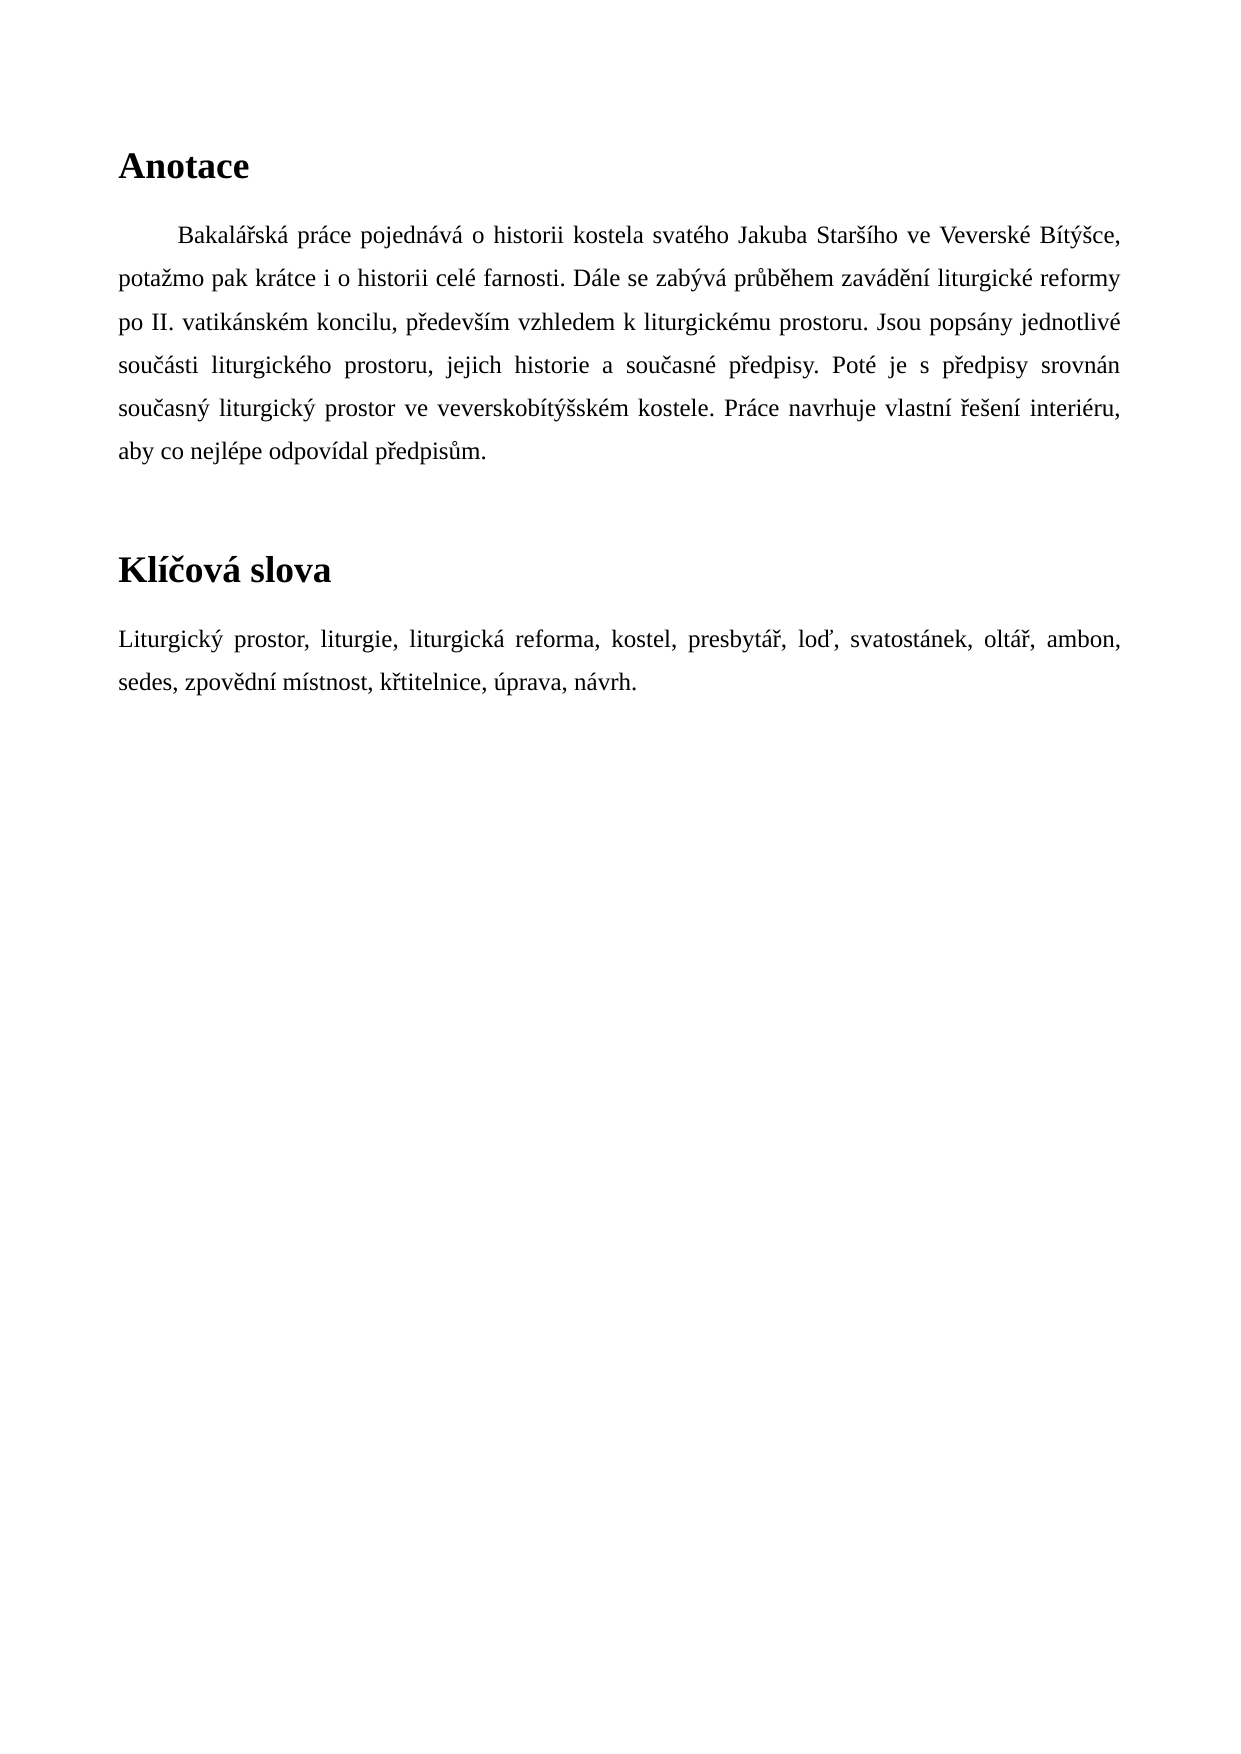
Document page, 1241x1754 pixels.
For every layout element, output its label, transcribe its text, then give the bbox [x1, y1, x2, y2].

subtitle Anotace [118, 143, 1122, 186]
text Bakalářská práce pojednává o historii kostela svatého Jakuba Staršího ve Veverské Bítýšce, potažmo pak krátce i o historii celé farnosti. Dále se zabývá průběhem zavádění liturgické reformy po II. vatikánském koncilu, především vzhledem k liturgickému prostoru. Jsou popsány jednotlivé součásti liturgického prostoru, jejich historie a současné předpisy. Poté je s předpisy srovnán současný liturgický prostor ve veverskobítýšském kostele. Práce navrhuje vlastní řešení interiéru, aby co nejlépe odpovídal předpisům. [118, 220, 1122, 465]
text Liturgický prostor, liturgie, liturgická reforma, kostel, presbytář, loď, svatostánek, oltář, ambon, sedes, zpovědní místnost, křtitelnice, úprava, návrh. [118, 624, 1122, 696]
subtitle Klíčová slova [118, 547, 1122, 590]
